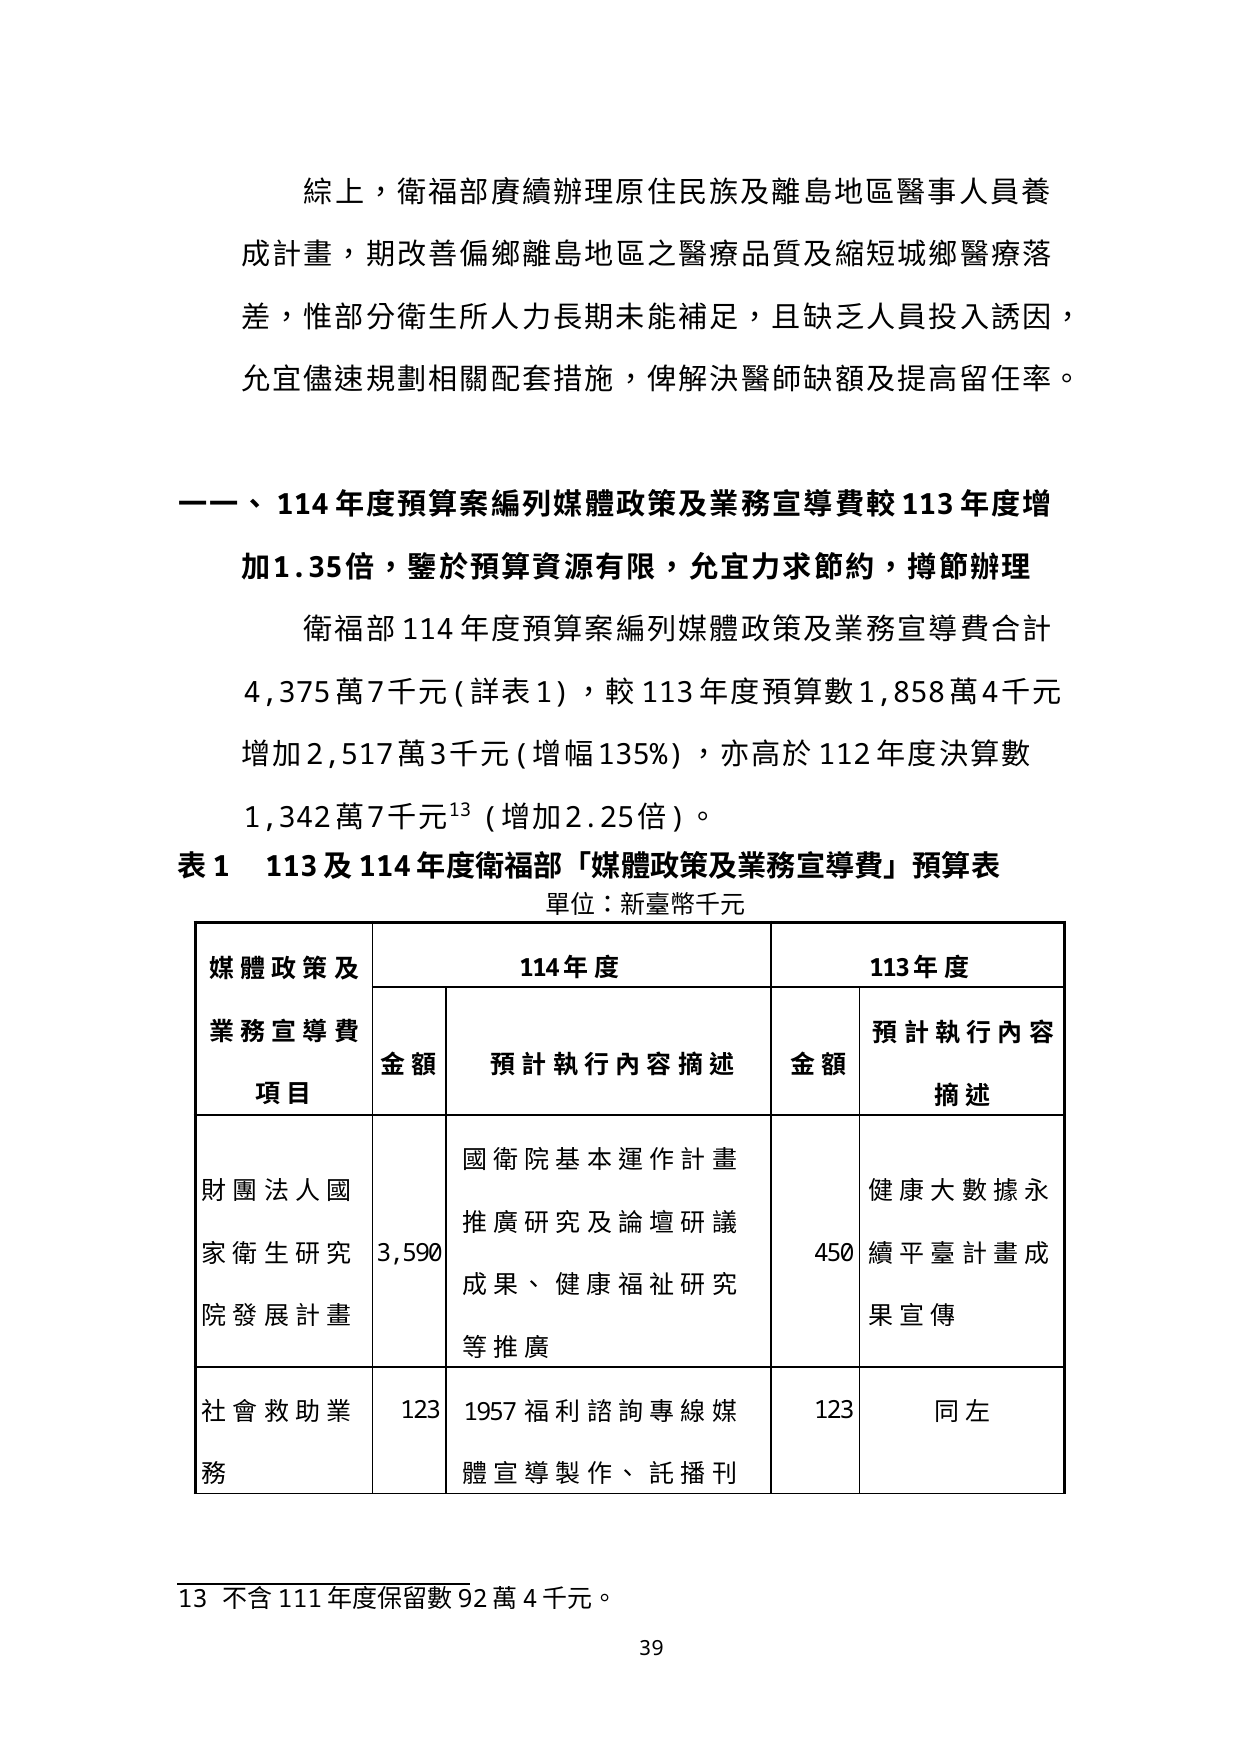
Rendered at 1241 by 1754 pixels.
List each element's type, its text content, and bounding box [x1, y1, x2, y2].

table_header 113年度 [772, 924, 1063, 986]
text 表1 113及114年度衛福部「媒體政策及業務宣導費」預算表 [177, 835, 1063, 887]
text 綜上，衛福部賡續辦理原住民族及離島地區醫事人員養成計畫，期改善偏鄉離島地區之醫療品質及縮短城鄉醫療落差，惟部分衛生所人力長期未能補足，且缺乏人員投入誘因，允宜儘速規劃相關配套措施，俾解決醫師缺額及提高留任率。 [236, 148, 1063, 398]
text 一一、114年度預算案編列媒體政策及業務宣導費較113年度增加1.35倍，鑒於預算資源有限，允宜力求節約，撙節辦理 [177, 460, 1063, 585]
table_header 114年度 [373, 924, 770, 986]
table_cell 預計執行內容摘述 [860, 988, 1063, 1114]
table_cell 社會救助業務 [197, 1368, 372, 1492]
table_cell 1957福利諮詢專線媒體宣導製作、託播刊 [447, 1368, 770, 1492]
text 衛福部114年度預算案編列媒體政策及業務宣導費合計4,375萬7千元(詳表1)，較113年度預算數1,858萬4千元增加2,517萬3千元(增幅135%)，亦高於112年度決算數1,342萬7千元(增加2.25倍)。 [236, 585, 1063, 835]
table_cell 同左 [860, 1368, 1063, 1492]
text 不含111年度保留數92萬4千元。 [177, 1584, 1063, 1613]
table_cell 123 [772, 1368, 859, 1492]
table_cell 金額 [373, 988, 445, 1114]
text 單位：新臺幣千元 [251, 887, 1063, 921]
table_cell 金額 [772, 988, 859, 1114]
table_cell 國衛院基本運作計畫推廣研究及論壇研議成果、健康福祉研究等推廣 [447, 1116, 770, 1366]
table_cell 3,590 [373, 1116, 445, 1366]
table_cell 預計執行內容摘述 [447, 988, 770, 1114]
table_cell 450 [772, 1116, 859, 1366]
table_cell 123 [373, 1368, 445, 1492]
table_cell 健康大數據永續平臺計畫成果宣傳 [860, 1116, 1063, 1366]
table_cell 財團法人國家衛生研究院發展計畫 [197, 1116, 372, 1366]
table_header 媒體政策及業務宣導費項目 [197, 924, 372, 1114]
